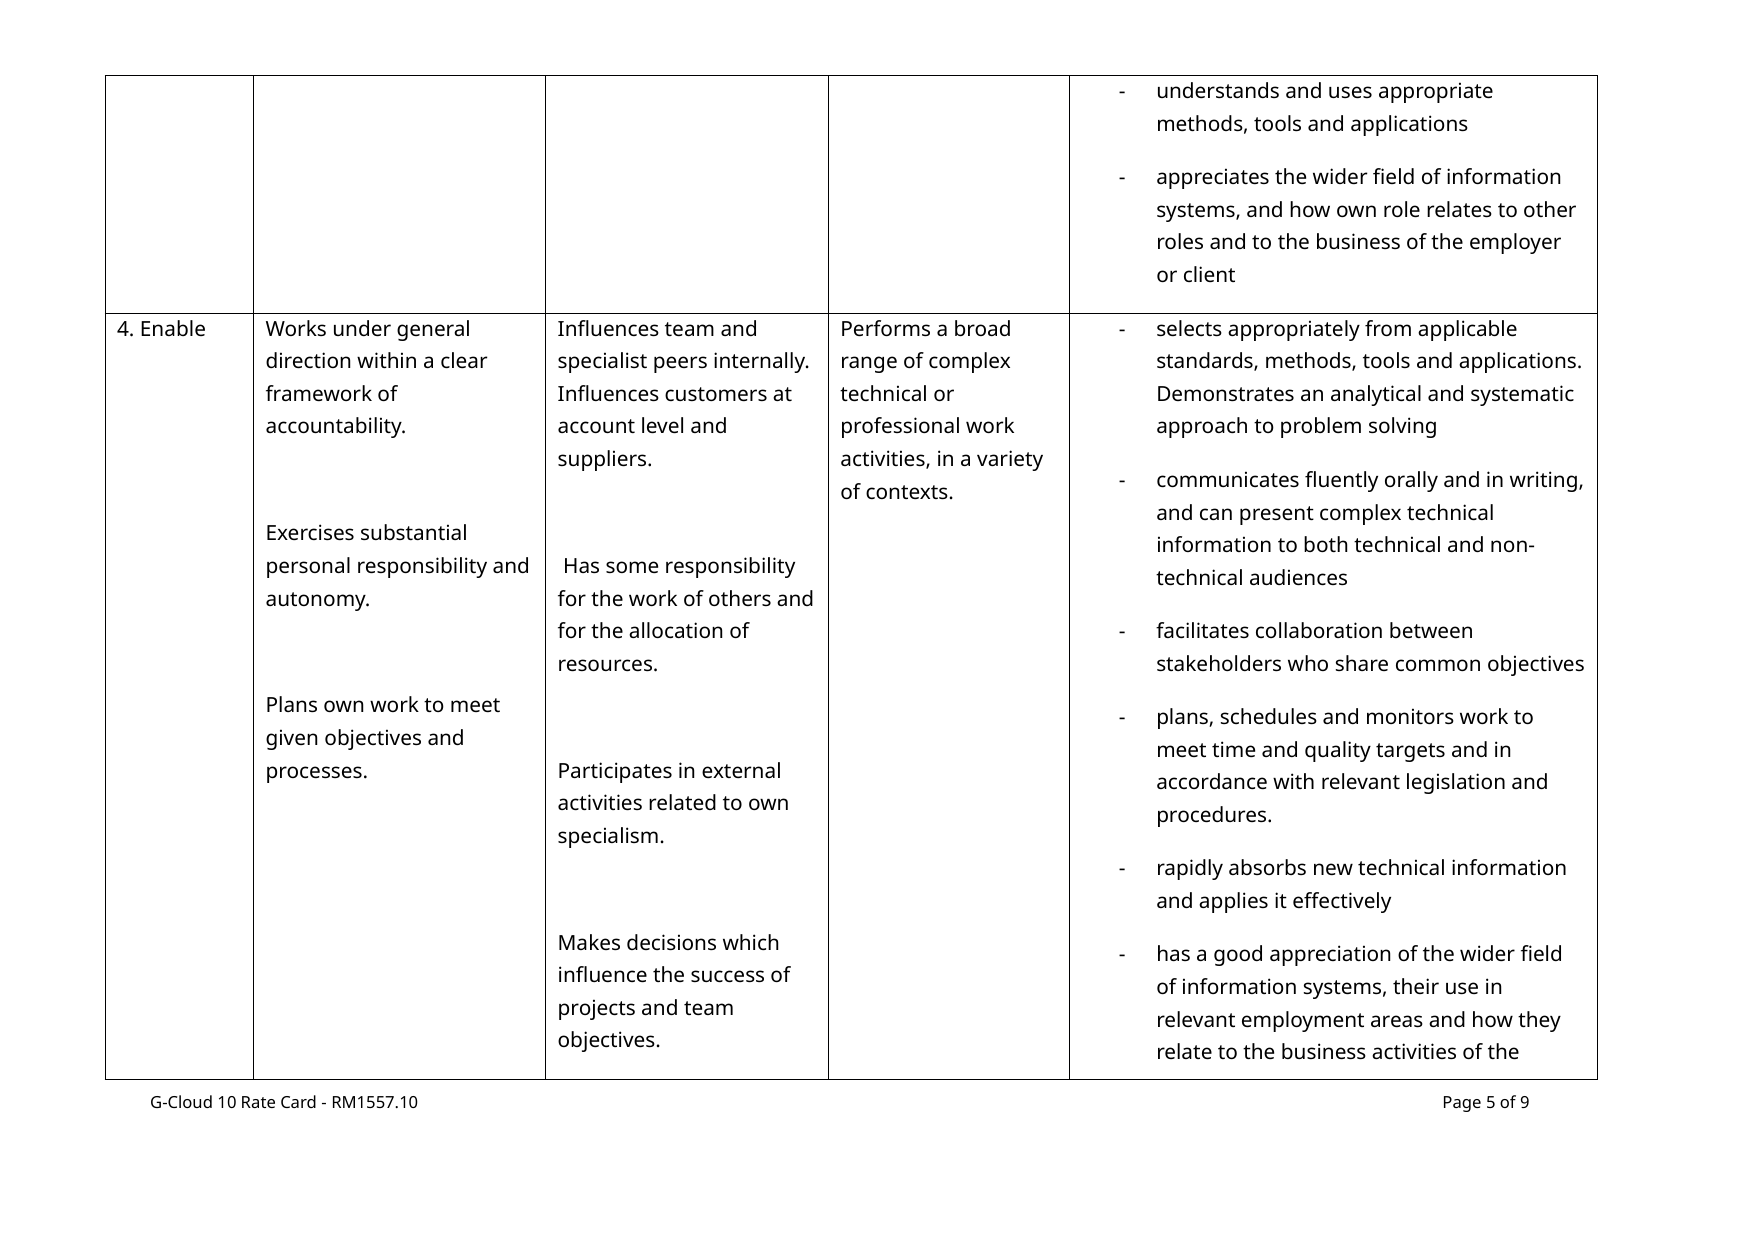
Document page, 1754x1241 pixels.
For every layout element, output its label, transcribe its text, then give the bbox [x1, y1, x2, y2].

table_cell [254, 76, 545, 313]
table_cell understands and uses appropriate methods, tools and applications appreciates the wider field of information systems, and how own role relates to other roles and to the business of the employer or client [1070, 76, 1597, 313]
table_cell [829, 76, 1069, 313]
table_cell [546, 76, 828, 313]
table_cell [106, 76, 253, 313]
table_cell Influences team and specialist peers internally. Influences customers at account level and suppliers. Has some responsibility for the work of others and for the allocation of resources. Participates in external activities related to own specialism. Makes decisions which influence the success of projects and team objectives. [546, 314, 828, 1078]
table_cell selects appropriately from applicable standards, methods, tools and applications. Demonstrates an analytical and systematic approach to problem solving communicates fluently orally and in writing, and can present complex technical information to both technical and non-technical audiences facilitates collaboration between stakeholders who share common objectives plans, schedules and monitors work to meet time and quality targets and in accordance with relevant legislation and procedures. rapidly absorbs new technical information and applies it effectively has a good appreciation of the wider field of information systems, their use in relevant employment areas and how they relate to the business activities of the [1070, 314, 1597, 1078]
table_cell Performs a broad range of complex technical or professional work activities, in a variety of contexts. [829, 314, 1069, 1078]
table_cell Works under general direction within a clear framework of accountability. Exercises substantial personal responsibility and autonomy. Plans own work to meet given objectives and processes. [254, 314, 545, 1078]
table_cell 4. Enable [106, 314, 253, 1078]
